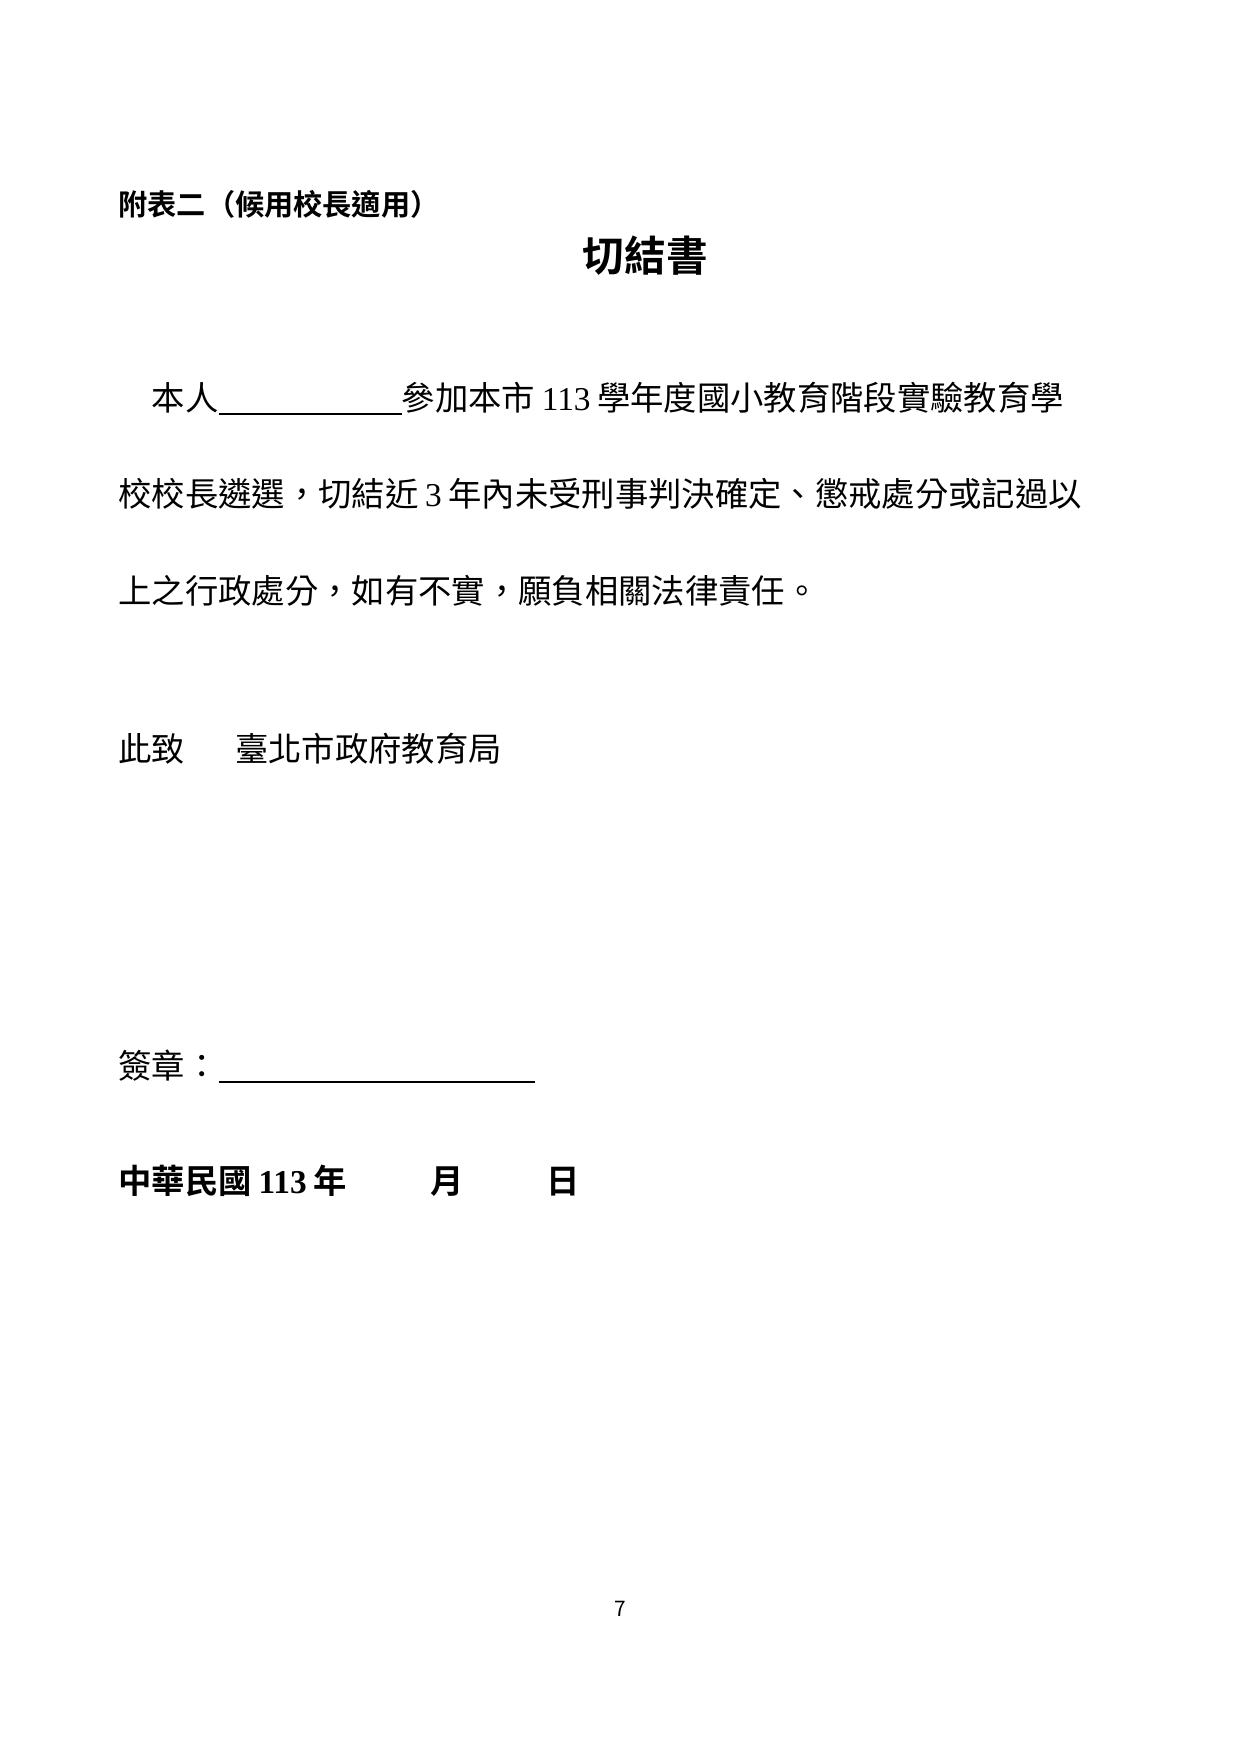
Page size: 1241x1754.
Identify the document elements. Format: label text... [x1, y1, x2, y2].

text 此致 臺北市政府教育局 [118, 723, 1092, 771]
text 切結書 [198, 223, 1092, 284]
text 本人 參加本市113學年度國小教育階段實驗教育學校校長遴選，切結近3年內未受刑事判決確定、懲戒處分或記過以上之行政處分，如有不實，願負相關法律責任。 [118, 371, 1092, 613]
text 中華民國113年 月 日 [118, 1155, 1092, 1203]
text 簽章： [118, 1040, 1092, 1088]
text 附表二（候用校長適用） [118, 181, 1092, 223]
